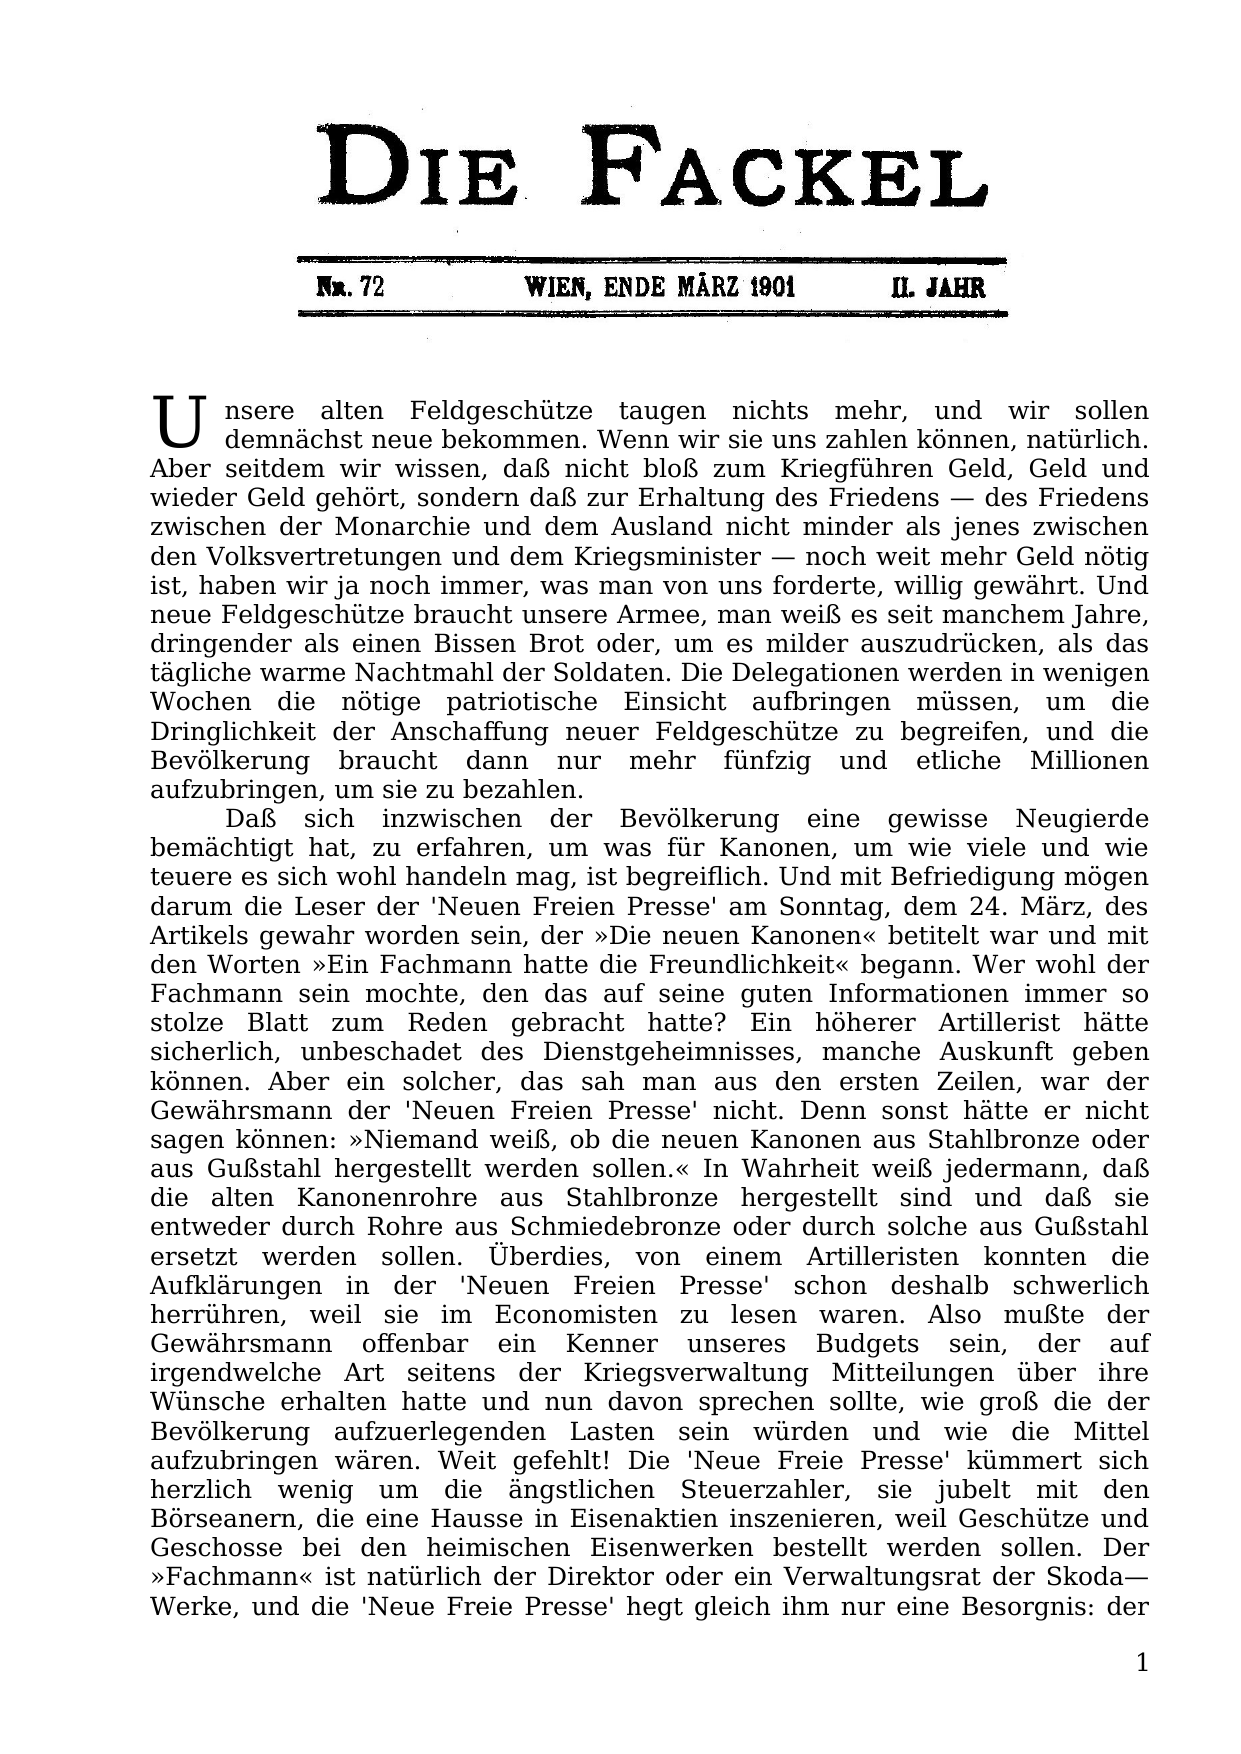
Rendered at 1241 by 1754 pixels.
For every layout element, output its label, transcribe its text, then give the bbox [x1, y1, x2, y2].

text Unsere alten Feldgeschütze taugen nichts mehr, und wir sollen demnächst neue bekommen. Wenn wir sie uns zahlen können, natürlich. Aber seitdem wir wissen, daß nicht bloß zum Kriegführen Geld, Geld und wieder Geld gehört, sondern daß zur Erhaltung des Friedens — des Friedens zwischen der Monarchie und dem Ausland nicht minder als jenes zwischen den Volksvertretungen und dem Kriegsminister — noch weit mehr Geld nötig ist, haben wir ja noch immer, was man von uns forderte, willig gewährt. Und neue Feldgeschütze braucht unsere Armee, man weiß es seit manchem Jahre, dringender als einen Bissen Brot oder, um es milder auszudrücken, als das tägliche warme Nachtmahl der Soldaten. Die Delegationen werden in wenigen Wochen die nötige patriotische Einsicht aufbringen müssen, um die Dringlichkeit der Anschaffung neuer Feldgeschütze zu begreifen, und die Bevölkerung braucht dann nur mehr fünfzig und etliche Millionen aufzubringen, um sie zu bezahlen. [150, 396, 1151, 804]
text Daß sich inzwischen der Bevölkerung eine gewisse Neugierde bemächtigt hat, zu erfahren, um was für Kanonen, um wie viele und wie teuere es sich wohl handeln mag, ist begreiflich. Und mit Befriedigung mögen darum die Leser der 'Neuen Freien Presse' am Sonntag, dem 24. März, des Artikels gewahr worden sein, der »Die neuen Kanonen« betitelt war und mit den Worten »Ein Fachmann hatte die Freundlichkeit« begann. Wer wohl der Fachmann sein mochte, den das auf seine guten Informationen immer so stolze Blatt zum Reden gebracht hatte? Ein höherer Artillerist hätte sicherlich, unbeschadet des Dienstgeheimnisses, manche Auskunft geben können. Aber ein solcher, das sah man aus den ersten Zeilen, war der Gewährsmann der 'Neuen Freien Presse' nicht. Denn sonst hätte er nicht sagen können: »Niemand weiß, ob die neuen Kanonen aus Stahlbronze oder aus Gußstahl hergestellt werden sollen.« In Wahrheit weiß jedermann, daß die alten Kanonenrohre aus Stahlbronze hergestellt sind und daß sie entweder durch Rohre aus Schmiedebronze oder durch solche aus Gußstahl ersetzt werden sollen. Überdies, von einem Artilleristen konnten die Aufklärungen in der 'Neuen Freien Presse' schon deshalb schwerlich herrühren, weil sie im Economisten zu lesen waren. Also mußte der Gewährsmann offenbar ein Kenner unseres Budgets sein, der auf irgendwelche Art seitens der Kriegsverwaltung Mitteilungen über ihre Wünsche erhalten hatte und nun davon sprechen sollte, wie groß die der Bevölkerung aufzuerlegenden Lasten sein würden und wie die Mittel aufzubringen wären. Weit gefehlt! Die 'Neue Freie Presse' kümmert sich herzlich wenig um die ängstlichen Steuerzahler, sie jubelt mit den Börseanern, die eine Hausse in Eisenaktien inszenieren, weil Geschütze und Geschosse bei den heimischen Eisenwerken bestellt werden sollen. Der »Fachmann« ist natürlich der Direktor oder ein Verwaltungsrat der Skoda—Werke, und die 'Neue Freie Presse' hegt gleich ihm nur eine Besorgnis: der [150, 804, 1151, 1621]
picture [276, 104, 1024, 343]
